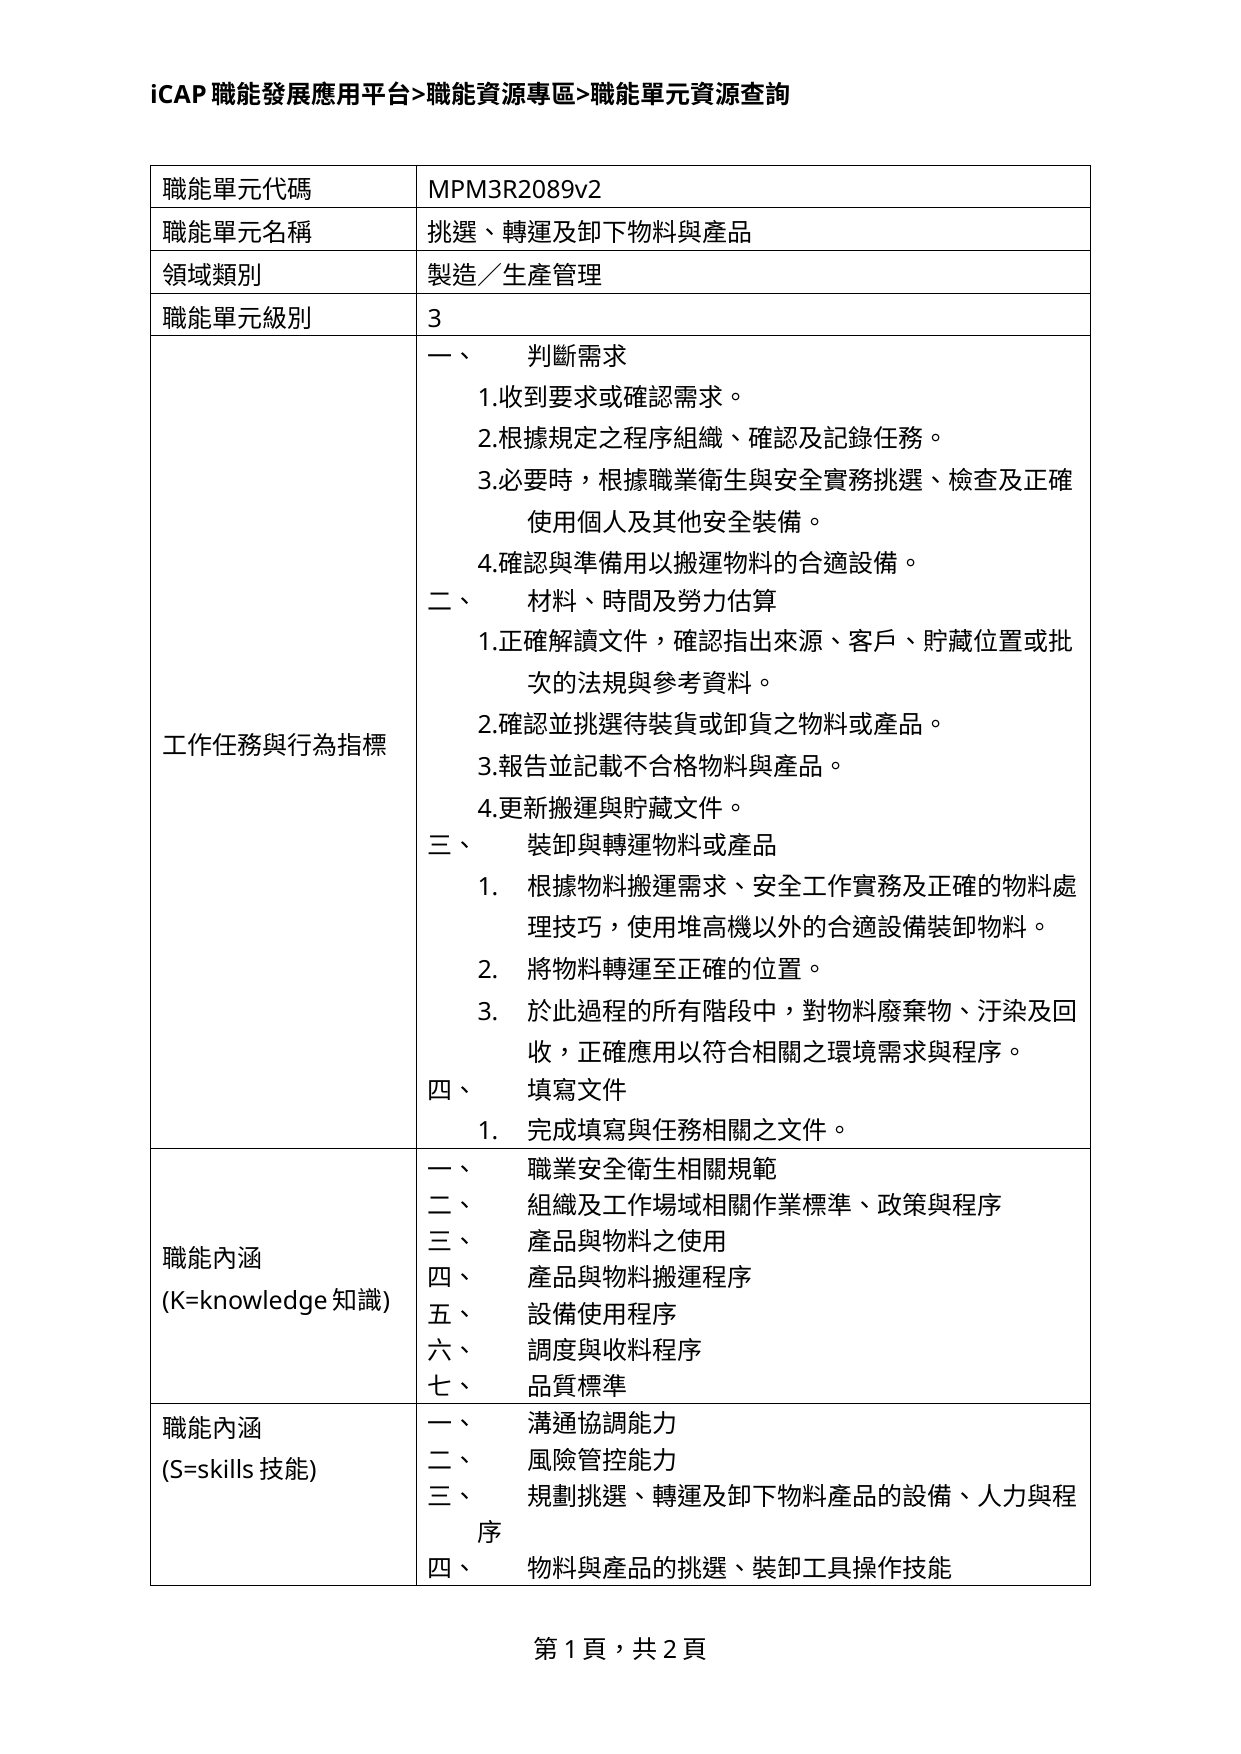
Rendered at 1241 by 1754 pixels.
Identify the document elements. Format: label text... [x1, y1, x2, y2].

table_cell 職業安全衛生相關規範 組織及工作場域相關作業標準、政策與程序 產品與物料之使用 產品與物料搬運程序 設備使用程序 調度與收料程序 品質標準 [417, 1149, 1090, 1403]
table_cell 工作任務與行為指標 [151, 336, 416, 1148]
table_cell 溝通協調能力 風險管控能力 規劃挑選、轉運及卸下物料產品的設備、人力與程序 物料與產品的挑選、裝卸工具操作技能 技術文件讀寫能力 品質管控紀錄撰寫能力 [417, 1404, 1090, 1585]
table_cell 職能內涵 (K=knowledge知識) [151, 1149, 416, 1403]
table_cell 職能單元名稱 [151, 208, 416, 250]
table_cell 判斷需求 收到要求或確認需求。 根據規定之程序組織、確認及記錄任務。 必要時，根據職業衛生與安全實務挑選、檢查及正確使用個人及其他安全裝備。 確認與準備用以搬運物料的合適設備。 材料、時間及勞力估算 正確解讀文件，確認指出來源、客戶、貯藏位置或批次的法規與參考資料。 確認並挑選待裝貨或卸貨之物料或產品。 報告並記載不合格物料與產品。 更新搬運與貯藏文件。 裝卸與轉運物料或產品 根據物料搬運需求、安全工作實務及正確的物料處理技巧，使用堆高機以外的合適設備裝卸物料。 將物料轉運至正確的位置。 於此過程的所有階段中，對物料廢棄物、汙染及回收，正確應用以符合相關之環境需求與程序。 填寫文件 完成填寫與任務相關之文件。 [417, 336, 1090, 1148]
table_header 職能單元代碼 [151, 166, 416, 207]
table_header MPM3R2089v2 [417, 166, 1090, 207]
table_cell 領域類別 [151, 251, 416, 293]
table_cell 職能單元級別 [151, 294, 416, 335]
table_cell 職能內涵 (S=skills技能) [151, 1404, 416, 1585]
table_cell 3 [417, 294, 1090, 335]
table_cell 挑選、轉運及卸下物料與產品 [417, 208, 1090, 250]
table_cell 製造／生產管理 [417, 251, 1090, 293]
